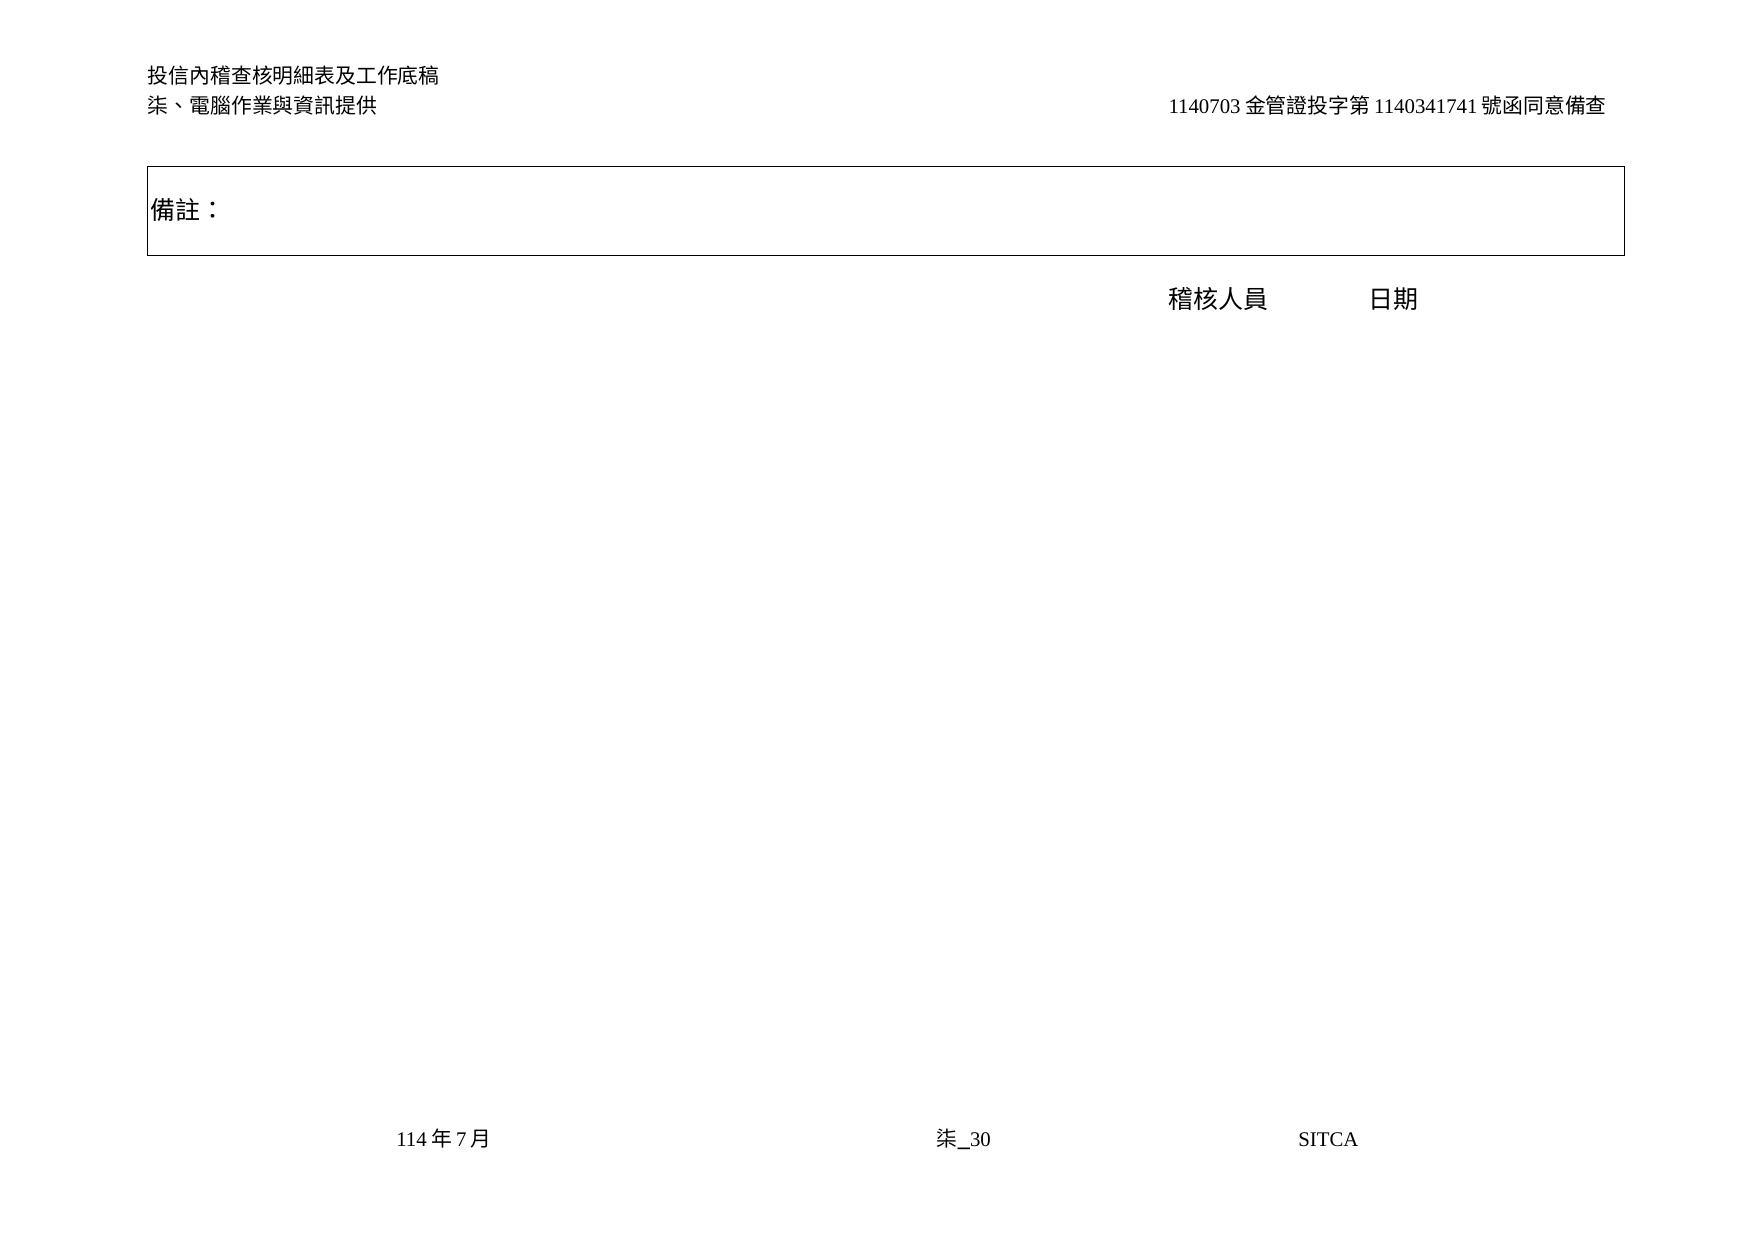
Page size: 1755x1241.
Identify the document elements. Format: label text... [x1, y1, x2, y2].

text 稽核人員 日期 [148, 256, 1418, 318]
table_cell 備註： [148, 167, 1624, 255]
